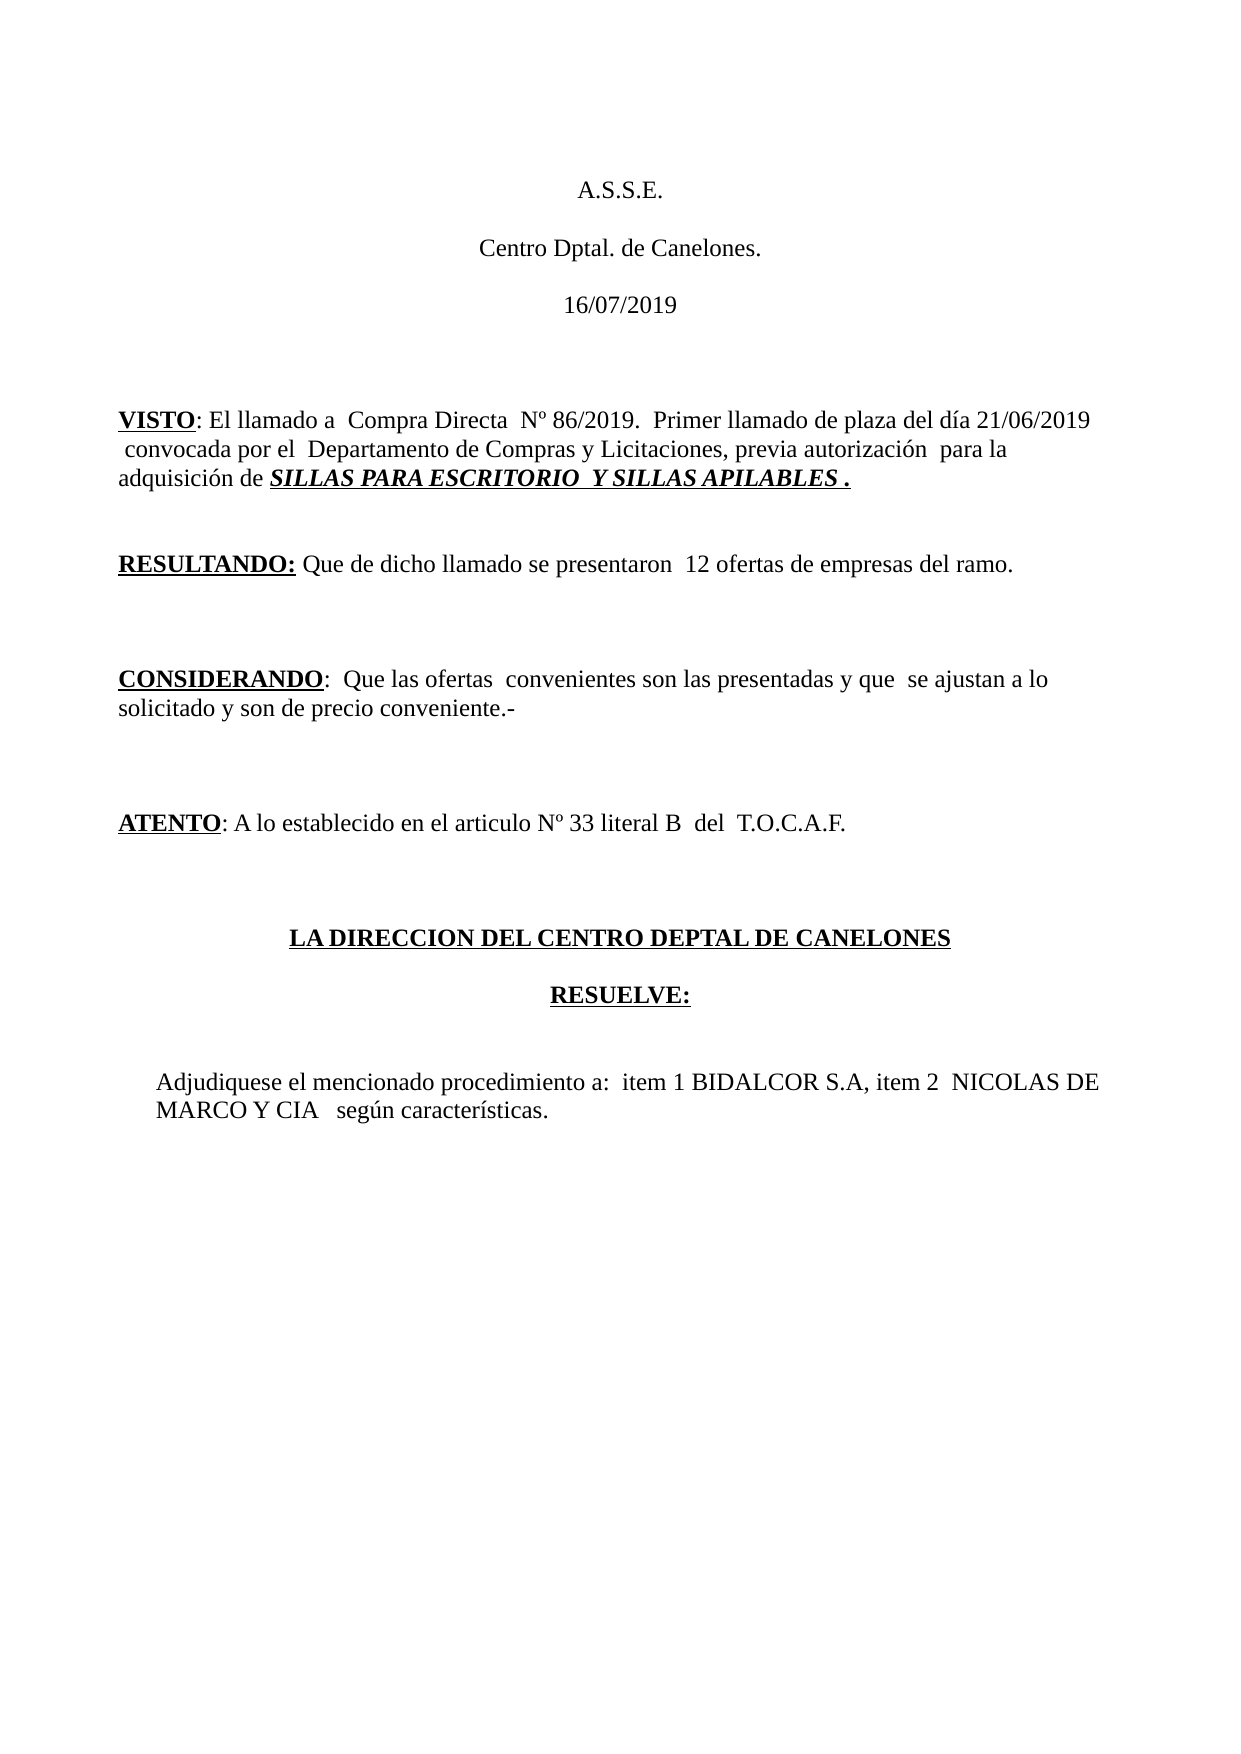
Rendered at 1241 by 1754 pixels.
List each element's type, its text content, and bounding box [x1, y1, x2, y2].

text Centro Dptal. de Canelones. [118, 233, 1122, 262]
text 16/07/2019 [118, 291, 1122, 319]
text CONSIDERANDO: Que las ofertas convenientes son las presentadas y que se ajustan a lo solicitado y son de precio conveniente.- [118, 664, 1122, 722]
text ATENTO: A lo establecido en el articulo Nº 33 literal B del T.O.C.A.F. [118, 808, 1122, 837]
text A.S.S.E. [118, 176, 1122, 204]
text Adjudiquese el mencionado procedimiento a: item 1 BIDALCOR S.A, item 2 NICOLAS DE MARCO Y CIA según características. [156, 1067, 1122, 1124]
text RESUELVE: [118, 981, 1122, 1009]
text VISTO: El llamado a Compra Directa Nº 86/2019. Primer llamado de plaza del día 21/06/2019 [118, 406, 1122, 434]
text convocada por el Departamento de Compras y Licitaciones, previa autorización para la adquisición de SILLAS PARA ESCRITORIO Y SILLAS APILABLES . [118, 434, 1122, 492]
text RESULTANDO: Que de dicho llamado se presentaron 12 ofertas de empresas del ramo. [118, 549, 1122, 578]
text LA DIRECCION DEL CENTRO DEPTAL DE CANELONES [118, 923, 1122, 952]
